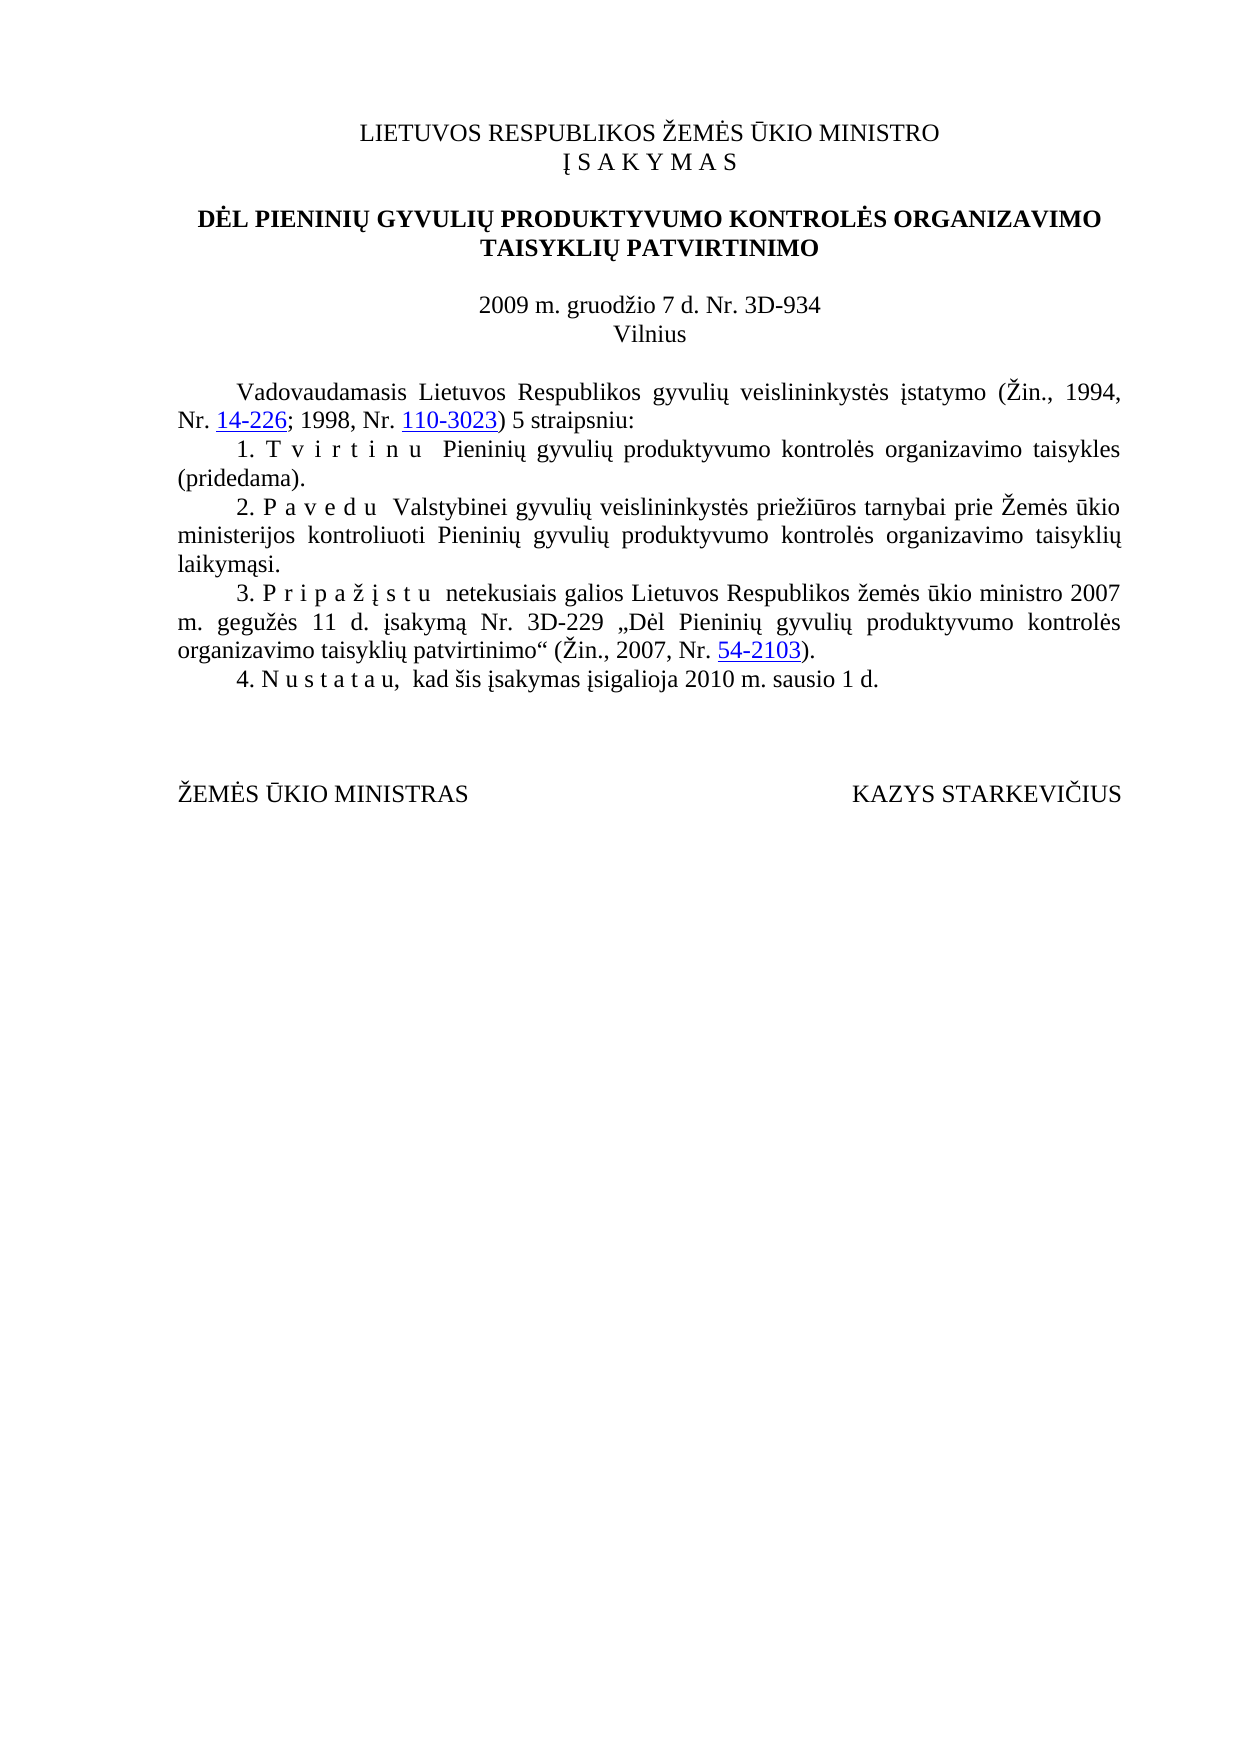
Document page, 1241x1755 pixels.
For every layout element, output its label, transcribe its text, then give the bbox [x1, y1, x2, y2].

text DĖL PIENINIŲ GYVULIŲ PRODUKTYVUMO KONTROLĖS ORGANIZAVIMO TAISYKLIŲ PATVIRTINIMO [177, 204, 1122, 262]
text 2. P a v e d u Valstybinei gyvulių veislininkystės priežiūros tarnybai prie Žemės ūkio ministerijos kontroliuoti Pieninių gyvulių produktyvumo kontrolės organizavimo taisyklių laikymąsi. [177, 492, 1122, 578]
text 3. P r i p a ž į s t u netekusiais galios Lietuvos Respublikos žemės ūkio ministro 2007 m. gegužės 11 d. įsakymą Nr. 3D-229 „Dėl Pieninių gyvulių produktyvumo kontrolės organizavimo taisyklių patvirtinimo“ (Žin., 2007, Nr. 54-2103). [177, 578, 1122, 664]
text Vadovaudamasis Lietuvos Respublikos gyvulių veislininkystės įstatymo (Žin., 1994, Nr. 14-226; 1998, Nr. 110-3023) 5 straipsniu: [177, 377, 1122, 434]
text Žemės ūkio ministras Kazys Starkevičius [177, 779, 1122, 808]
text LIETUVOS RESPUBLIKOS ŽEMĖS ŪKIO MINISTRO [177, 118, 1122, 147]
text Vilnius [177, 319, 1122, 348]
text Į S A K Y M A S [177, 147, 1122, 176]
text 2009 m. gruodžio 7 d. Nr. 3D-934 [177, 291, 1122, 319]
text 4. N u s t a t a u, kad šis įsakymas įsigalioja 2010 m. sausio 1 d. [177, 664, 1122, 693]
text 1. T v i r t i n u Pieninių gyvulių produktyvumo kontrolės organizavimo taisykles (pridedama). [177, 434, 1122, 492]
